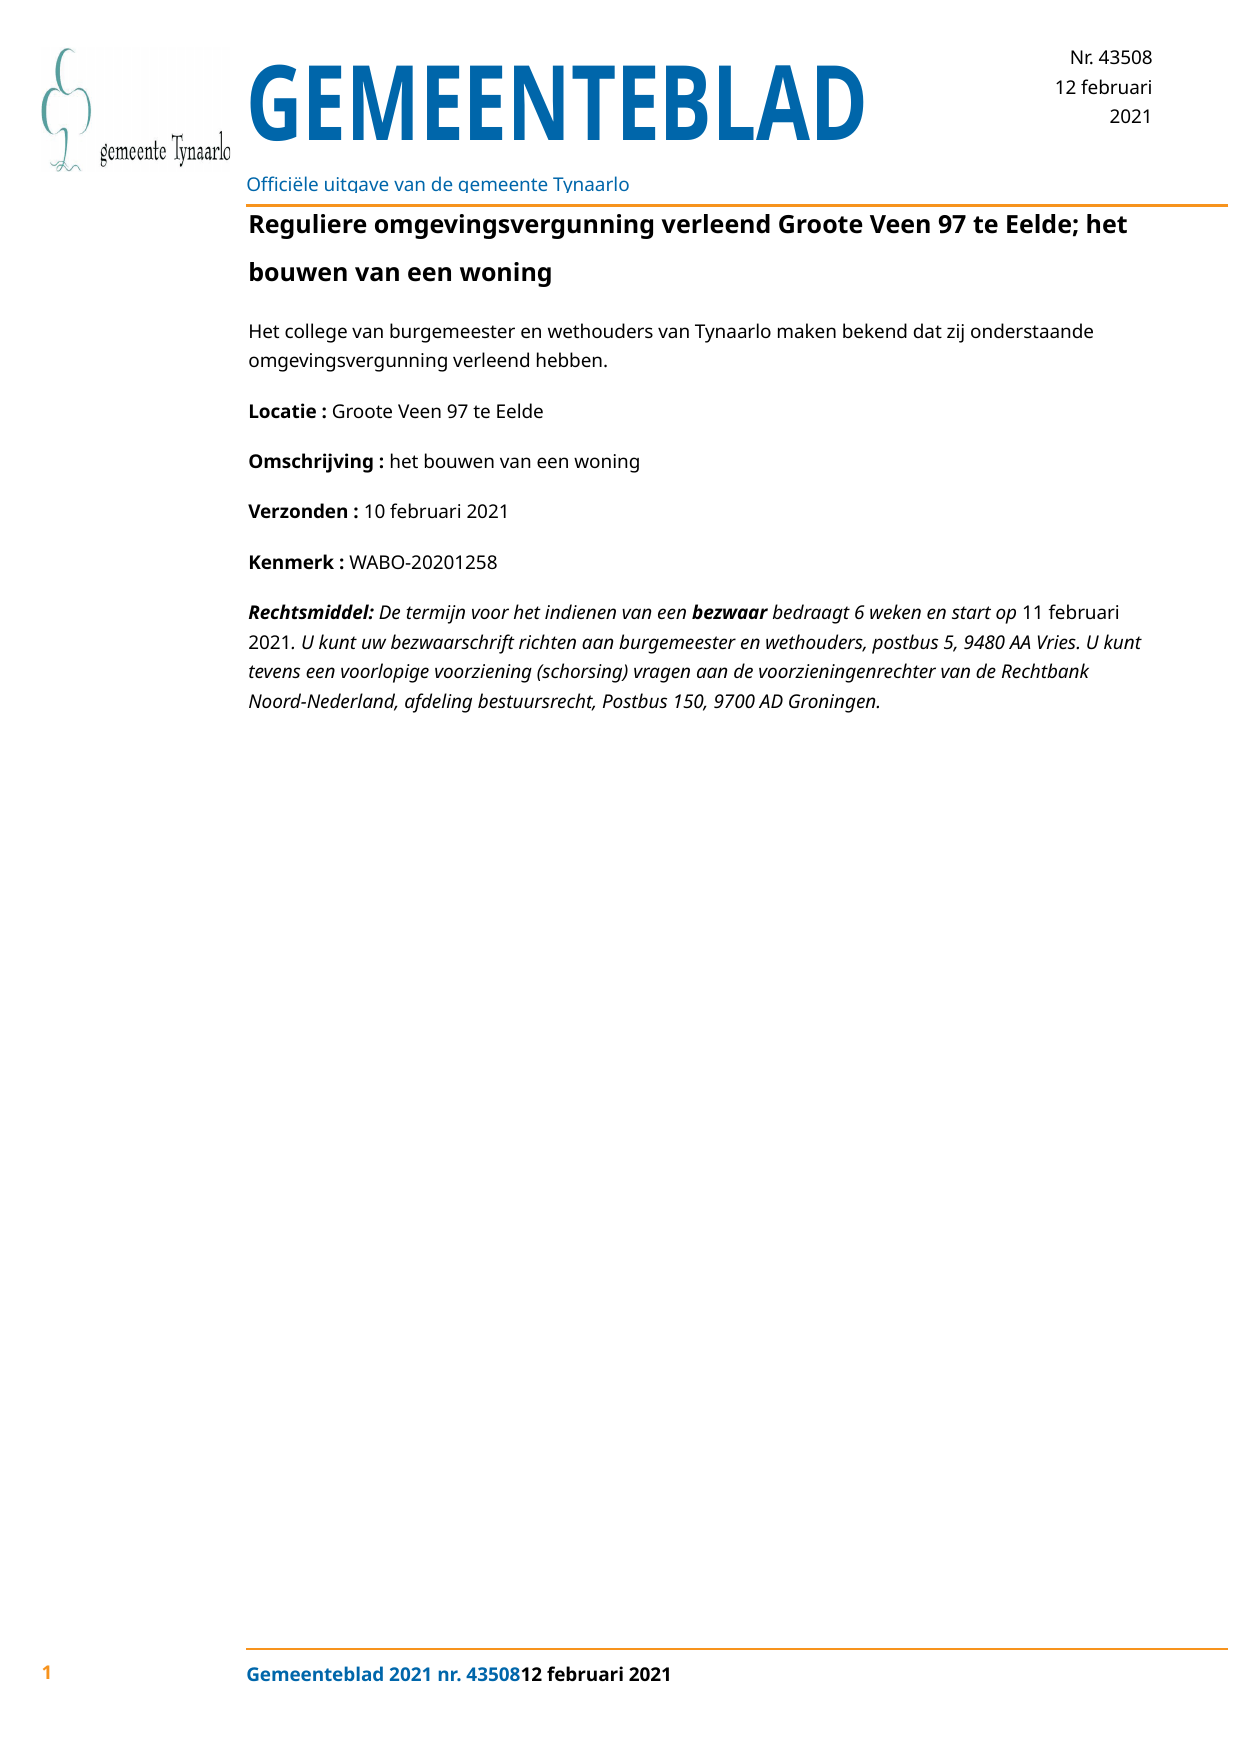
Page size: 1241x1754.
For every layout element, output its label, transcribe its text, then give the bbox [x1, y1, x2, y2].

text Omschrijving : het bouwen van een woning [248, 448, 1152, 474]
text Het college van burgemeester en wethouders van Tynaarlo maken bekend dat zij onderstaande omgevingsvergunning verleend hebben. [248, 318, 1152, 373]
text Reguliere omgevingsvergunning verleend Groote Veen 97 te Eelde; het bouwen van een woning [248, 207, 1152, 288]
text Locatie : Groote Veen 97 te Eelde [248, 398, 1152, 424]
picture [41, 47, 231, 172]
text Verzonden : 10 februari 2021 [248, 499, 1152, 524]
text Rechtsmiddel: De termijn voor het indienen van een bezwaar bedraagt 6 weken en start op 11 februari 2021. U kunt uw bezwaarschrift richten aan burgemeester en wethouders, postbus 5, 9480 AA Vries. U kunt tevens een voorlopige voorziening (schorsing) vragen aan de voorzieningenrechter van de Rechtbank Noord-Nederland, afdeling bestuursrecht, Postbus 150, 9700 AD Groningen. [248, 599, 1152, 714]
text Kenmerk : WABO-20201258 [248, 549, 1152, 575]
